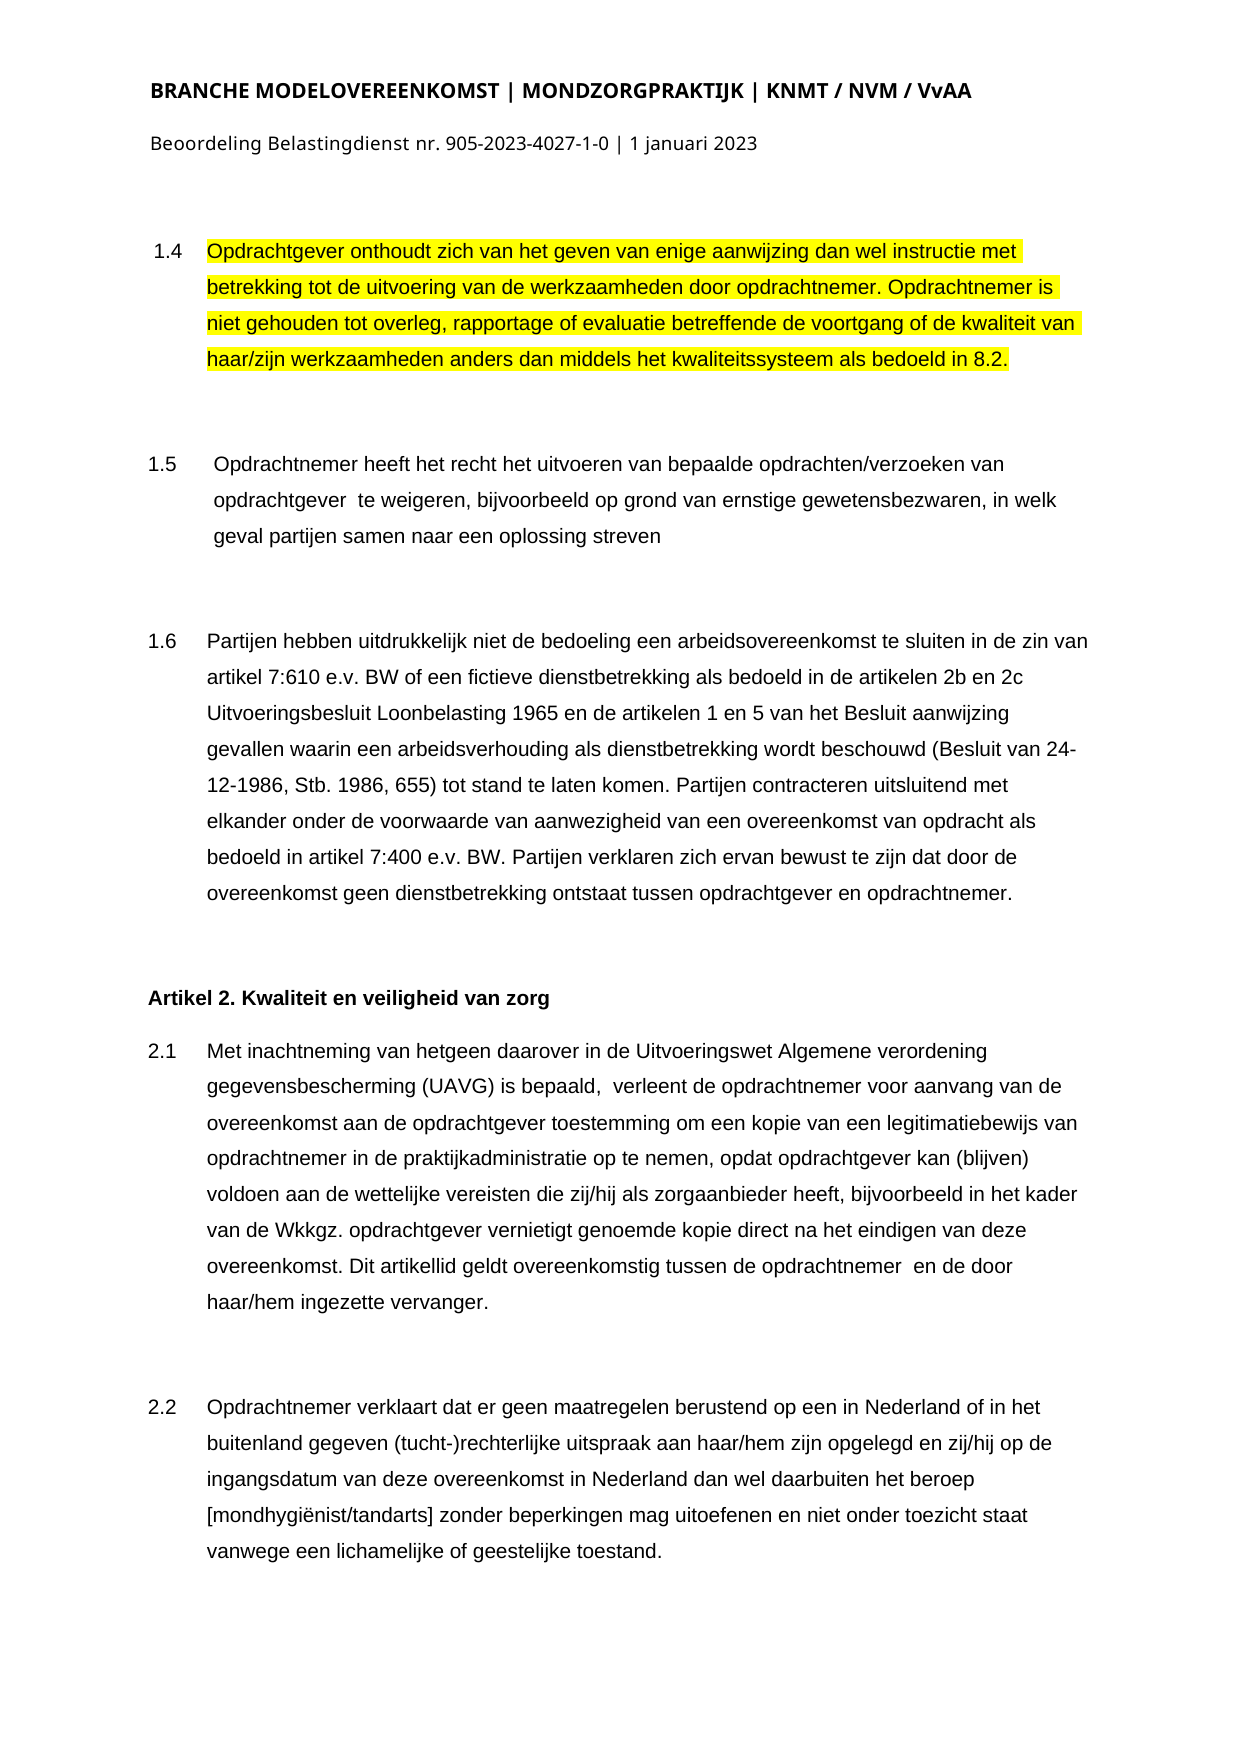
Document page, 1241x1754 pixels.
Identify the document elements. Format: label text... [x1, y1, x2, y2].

text 2.1 Met inachtneming van hetgeen daarover in de Uitvoeringswet Algemene verordening gegevensbescherming (UAVG) is bepaald, verleent de opdrachtnemer voor aanvang van de overeenkomst aan de opdrachtgever toestemming om een kopie van een legitimatiebewijs van opdrachtnemer in de praktijkadministratie op te nemen, opdat opdrachtgever kan (blijven) voldoen aan de wettelijke vereisten die zij/hij als zorgaanbieder heeft, bijvoorbeeld in het kader van de Wkkgz. opdrachtgever vernietigt genoemde kopie direct na het eindigen van deze overeenkomst. Dit artikellid geldt overeenkomstig tussen de opdrachtnemer en de door haar/hem ingezette vervanger. [148, 1038, 1093, 1314]
text 2.2 Opdrachtnemer verklaart dat er geen maatregelen berustend op een in Nederland of in het buitenland gegeven (tucht-)rechterlijke uitspraak aan haar/hem zijn opgelegd en zij/hij op de ingangsdatum van deze overeenkomst in Nederland dan wel daarbuiten het beroep [mondhygiënist/tandarts] zonder beperkingen mag uitoefenen en niet onder toezicht staat vanwege een lichamelijke of geestelijke toestand. [148, 1395, 1093, 1563]
text Artikel 2. Kwaliteit en veiligheid van zorg [148, 986, 1093, 1010]
text 1.6 Partijen hebben uitdrukkelijk niet de bedoeling een arbeidsovereenkomst te sluiten in de zin van artikel 7:610 e.v. BW of een fictieve dienstbetrekking als bedoeld in de artikelen 2b en 2c Uitvoeringsbesluit Loonbelasting 1965 en de artikelen 1 en 5 van het Besluit aanwijzing gevallen waarin een arbeidsverhouding als dienstbetrekking wordt beschouwd (Besluit van 24-12-1986, Stb. 1986, 655) tot stand te laten komen. Partijen contracteren uitsluitend met elkander onder de voorwaarde van aanwezigheid van een overeenkomst van opdracht als bedoeld in artikel 7:400 e.v. BW. Partijen verklaren zich ervan bewust te zijn dat door de overeenkomst geen dienstbetrekking ontstaat tussen opdrachtgever en opdrachtnemer. [148, 629, 1093, 904]
text 1.5 Opdrachtnemer heeft het recht het uitvoeren van bepaalde opdrachten/verzoeken van opdrachtgever te weigeren, bijvoorbeeld op grond van ernstige gewetensbezwaren, in welk geval partijen samen naar een oplossing streven [148, 452, 1093, 548]
text 1.4 Opdrachtgever onthoudt zich van het geven van enige aanwijzing dan wel instructie met betrekking tot de uitvoering van de werkzaamheden door opdrachtnemer. Opdrachtnemer is niet gehouden tot overleg, rapportage of evaluatie betreffende de voortgang of de kwaliteit van haar/zijn werkzaamheden anders dan middels het kwaliteitssysteem als bedoeld in 8.2. [148, 239, 1093, 371]
